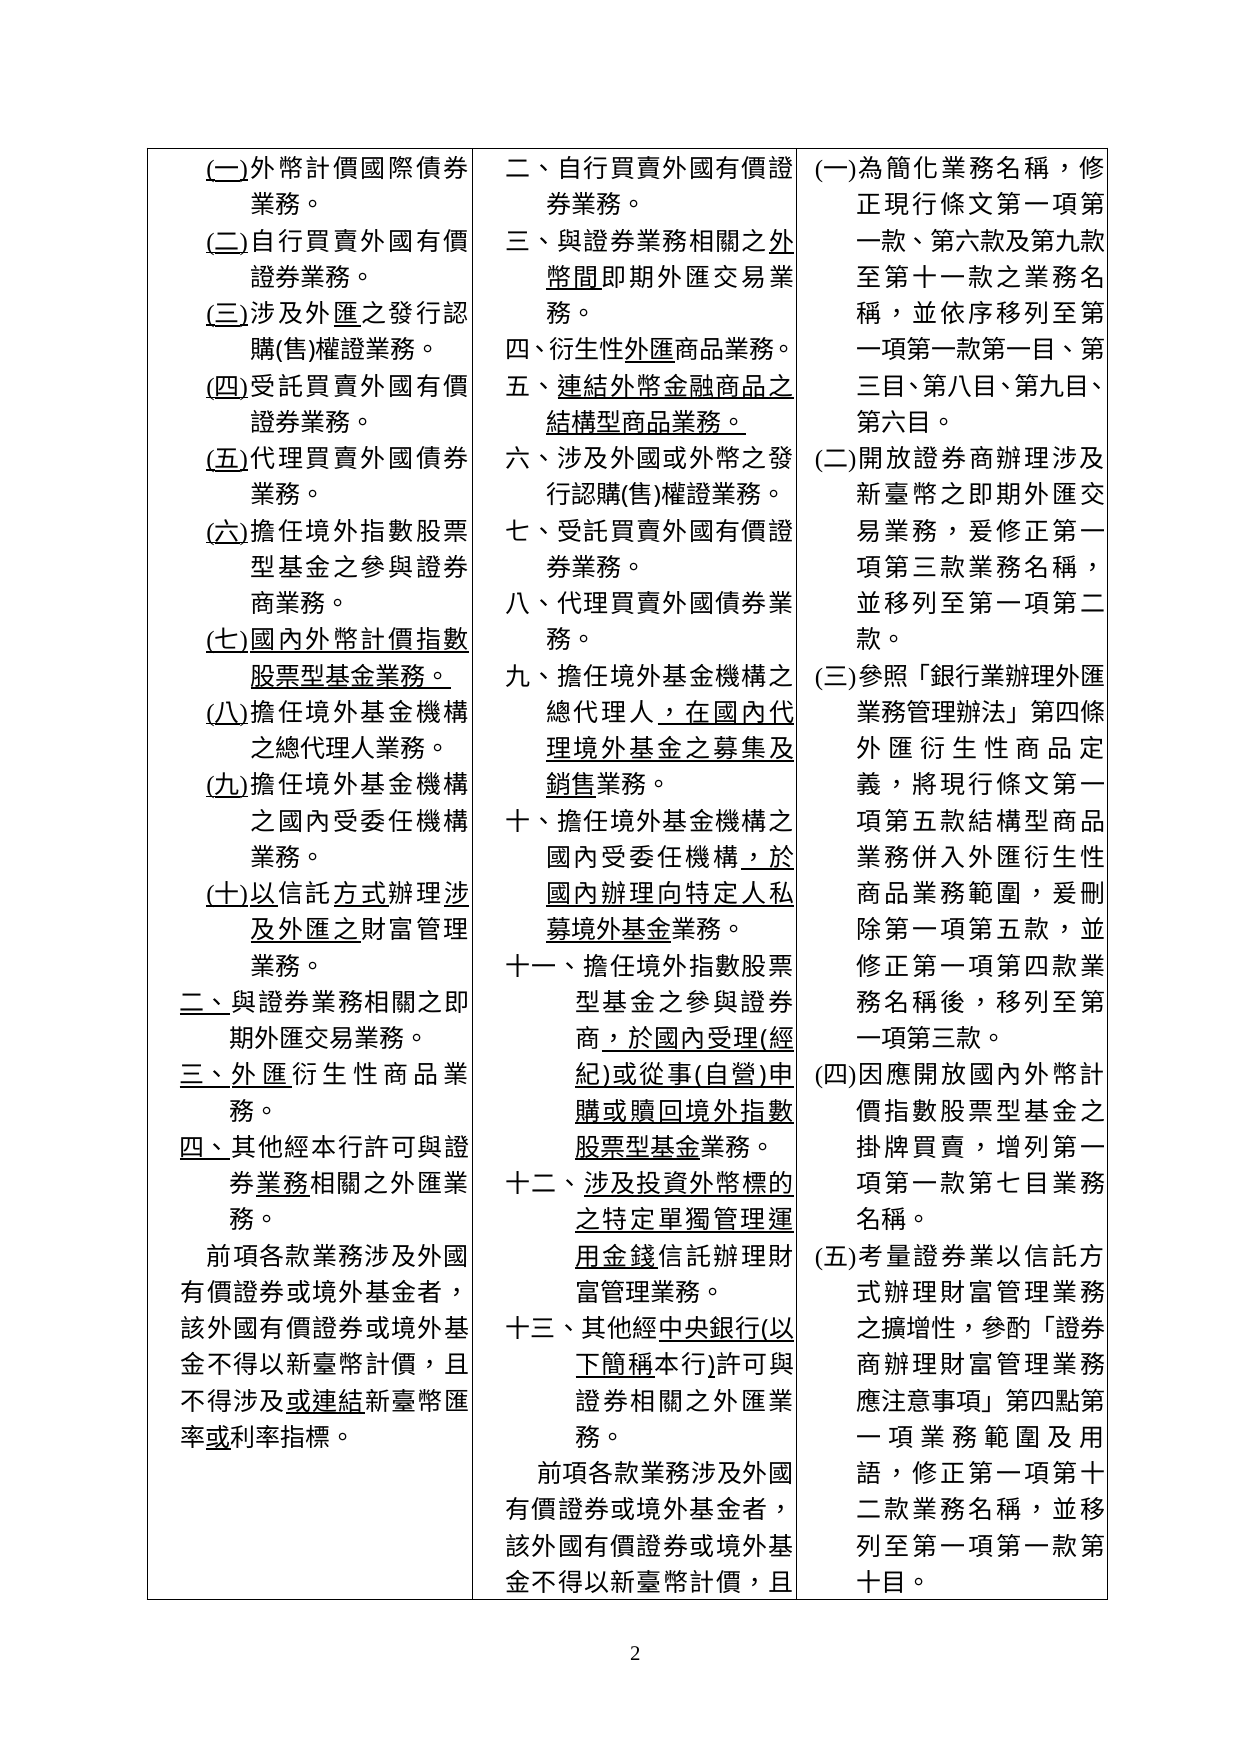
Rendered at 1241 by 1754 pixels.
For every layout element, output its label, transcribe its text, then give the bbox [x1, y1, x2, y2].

table_cell (外匯業務範圍) 第四條 本辦法所稱外匯業務，包括下列各款： 涉及外匯之證券相關業務： 外幣計價國際債券業務。 自行買賣外國有價證券業務。 涉及外匯之發行認購(售)權證業務。 受託買賣外國有價證券業務。 代理買賣外國債券業務。 擔任境外指數股票型基金之參與證券商業務。 國內外幣計價指數股票型基金業務。 擔任境外基金機構之總代理人業務。 擔任境外基金機構之國內受委任機構業務。 以信託方式辦理涉及外匯之財富管理業務。 與證券業務相關之即期外匯交易業務。 外匯衍生性商品業務。 其他經本行許可與證券業務相關之外匯業務。 前項各款業務涉及外國有價證券或境外基金者，該外國有價證券或境外基金不得以新臺幣計價，且不得涉及或連結新臺幣匯率或利率指標。 [148, 149, 472, 1599]
table_cell 因應業務開放及法規調整，將現行條文第一項各款規定，調整為四款，並酌修業務名稱及文字如下: 為簡化業務名稱，修正現行條文第一項第一款、第六款及第九款至第十一款之業務名稱，並依序移列至第一項第一款第一目、第三目、第八目、第九目、第六目。 開放證券商辦理涉及新臺幣之即期外匯交易業務，爰修正第一項第三款業務名稱，並移列至第一項第二款。 參照「銀行業辦理外匯業務管理辦法」第四條外匯衍生性商品定義，將現行條文第一項第五款結構型商品業務併入外匯衍生性商品業務範圍，爰刪除第一項第五款，並修正第一項第四款業務名稱後，移列至第一項第三款。 因應開放國內外幣計價指數股票型基金之掛牌買賣，增列第一項第一款第七目業務名稱。 考量證券業以信託方式辦理財富管理業務之擴增性，參酌「證券商辦理財富管理業務應注意事項」第四點第一項業務範圍及用語，修正第一項第十二款業務名稱，並移列至第一項第一款第十目。 修正第一項第十三款業務名稱，並移列至第一項第四款。 第一項第二款、第七 款及第八款，依序移列至第一項第一款第二目、第四目、第五目。 第二項酌作文字修正。 [797, 149, 1107, 1599]
table_cell 二、自行買賣外國有價證券業務。 三、與證券業務相關之外幣間即期外匯交易業務。 四、衍生性外匯商品業務。 五、連結外幣金融商品之結構型商品業務。 六、涉及外國或外幣之發行認購(售)權證業務。 七、受託買賣外國有價證券業務。 八、代理買賣外國債券業務。 九、擔任境外基金機構之總代理人，在國內代理境外基金之募集及銷售業務。 十、擔任境外基金機構之國內受委任機構，於國內辦理向特定人私募境外基金業務。 十一、擔任境外指數股票型基金之參與證券商，於國內受理(經紀)或從事(自營)申購或贖回境外指數股票型基金業務。 十二、涉及投資外幣標的之特定單獨管理運用金錢信託辦理財富管理業務。 十三、其他經中央銀行(以下簡稱本行)許可與證券相關之外匯業務。 前項各款業務涉及外國有價證券或境外基金者，該外國有價證券或境外基金不得以新臺幣計價，且 [473, 149, 796, 1599]
